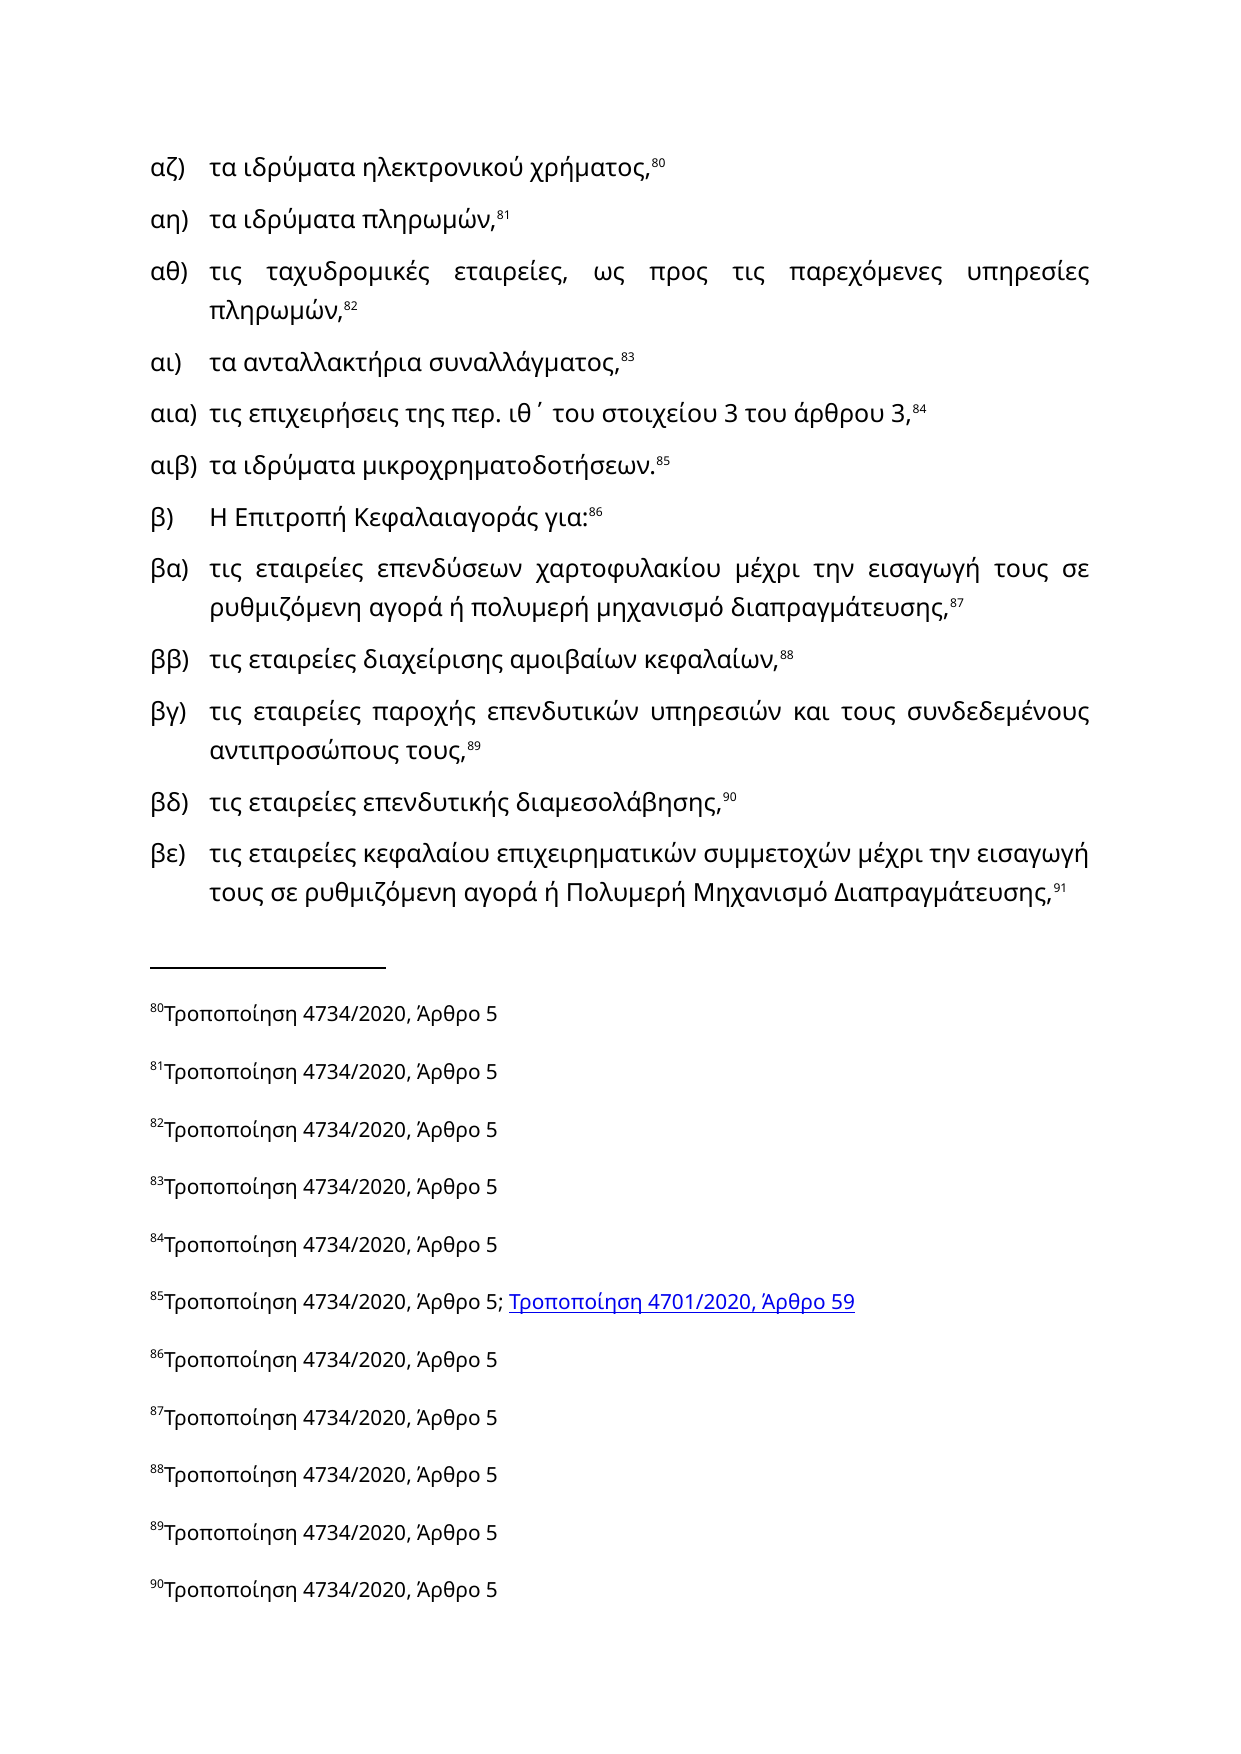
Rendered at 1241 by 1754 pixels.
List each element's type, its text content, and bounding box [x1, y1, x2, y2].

text Τροποποίηση 4734/2020, Άρθρο 5; Τροποποίηση 4701/2020, Άρθρο 59 [150, 1287, 1090, 1316]
list β) Η Επιτροπή Κεφαλαιαγοράς για: [150, 499, 1090, 533]
list αι) τα ανταλλακτήρια συναλλάγματος, [150, 344, 1090, 378]
list αζ) τα ιδρύματα ηλεκτρονικού χρήματος, [150, 150, 1090, 184]
text Τροποποίηση 4734/2020, Άρθρο 5 [150, 1172, 1090, 1201]
list βδ) τις εταιρείες επενδυτικής διαμεσολάβησης, [150, 784, 1090, 818]
list βε) τις εταιρείες κεφαλαίου επιχειρηματικών συμμετοχών μέχρι την εισαγωγή τους σε ρυθμιζόμενη αγορά ή Πολυμερή Μηχανισμό Διαπραγμάτευσης, [150, 836, 1090, 909]
text Τροποποίηση 4734/2020, Άρθρο 5 [150, 1345, 1090, 1373]
list αθ) τις ταχυδρομικές εταιρείες, ως προς τις παρεχόμενες υπηρεσίες πληρωμών, [150, 253, 1090, 327]
list βγ) τις εταιρείες παροχής επενδυτικών υπηρεσιών και τους συνδεδεμένους αντιπροσώπους τους, [150, 693, 1090, 767]
text Τροποποίηση 4734/2020, Άρθρο 5 [150, 1576, 1090, 1604]
list βα) τις εταιρείες επενδύσεων χαρτοφυλακίου μέχρι την εισαγωγή τους σε ρυθμιζόμενη αγορά ή πολυμερή μηχανισμό διαπραγμάτευσης, [150, 551, 1090, 624]
list αιβ) τα ιδρύματα μικροχρηματοδοτήσεων. [150, 447, 1090, 482]
text Τροποποίηση 4734/2020, Άρθρο 5 [150, 1057, 1090, 1086]
text Τροποποίηση 4734/2020, Άρθρο 5 [150, 999, 1090, 1028]
list αια) τις επιχειρήσεις της περ. ιθ΄ του στοιχείου 3 του άρθρου 3, [150, 396, 1090, 430]
text Τροποποίηση 4734/2020, Άρθρο 5 [150, 1518, 1090, 1546]
text Τροποποίηση 4734/2020, Άρθρο 5 [150, 1403, 1090, 1431]
text Τροποποίηση 4734/2020, Άρθρο 5 [150, 1115, 1090, 1143]
text Τροποποίηση 4734/2020, Άρθρο 5 [150, 1460, 1090, 1489]
list ββ) τις εταιρείες διαχείρισης αμοιβαίων κεφαλαίων, [150, 642, 1090, 676]
text Τροποποίηση 4734/2020, Άρθρο 5 [150, 1230, 1090, 1258]
list αη) τα ιδρύματα πληρωμών, [150, 202, 1090, 236]
